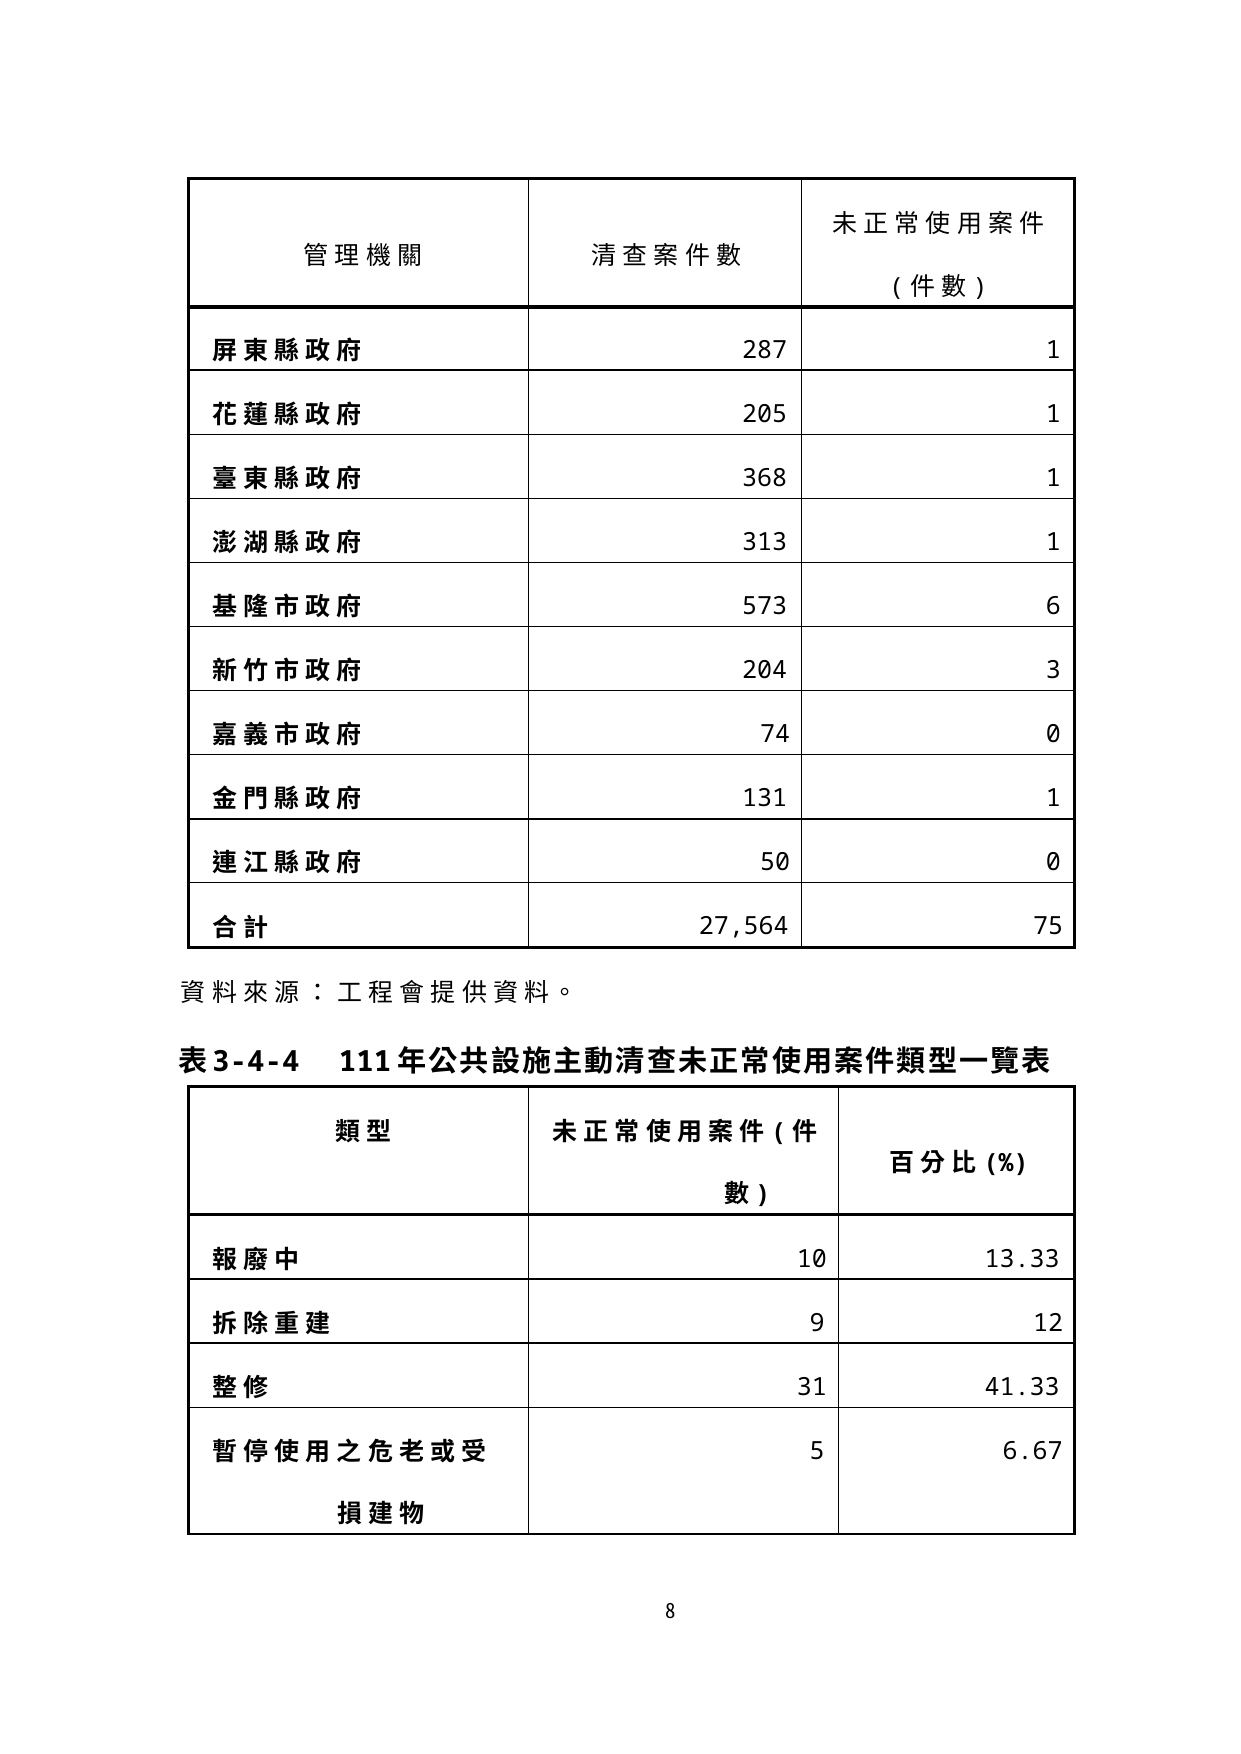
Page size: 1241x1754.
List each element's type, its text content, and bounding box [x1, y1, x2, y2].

table_header 百分比(%) [839, 1088, 1073, 1213]
table_cell 1 [802, 371, 1073, 433]
table_cell 368 [529, 435, 801, 497]
table_cell 287 [529, 309, 801, 369]
table_cell 屏東縣政府 [190, 309, 528, 369]
table_cell 3 [802, 627, 1073, 690]
table_cell 27,564 [529, 883, 801, 946]
table_cell 31 [529, 1344, 838, 1406]
table_cell 0 [802, 691, 1073, 754]
table_cell 205 [529, 371, 801, 433]
table_cell 1 [802, 435, 1073, 497]
table_header 管理機關 [190, 180, 528, 305]
table_cell 合計 [190, 883, 528, 946]
table_header 清查案件數 [529, 180, 801, 305]
table_cell 整修 [190, 1344, 528, 1406]
table_cell 報廢中 [190, 1216, 528, 1278]
table_cell 75 [802, 883, 1073, 946]
table_cell 拆除重建 [190, 1280, 528, 1342]
text 資料來源：工程會提供資料。 [177, 949, 1063, 1012]
table_cell 1 [802, 755, 1073, 818]
table_cell 臺東縣政府 [190, 435, 528, 497]
table_cell 1 [802, 499, 1073, 562]
table_cell 5 [529, 1408, 838, 1533]
table_cell 41.33 [839, 1344, 1073, 1406]
table_cell 6.67 [839, 1408, 1073, 1533]
table_cell 74 [529, 691, 801, 754]
table_cell 基隆市政府 [190, 563, 528, 626]
table_cell 50 [529, 820, 801, 882]
table_header 類型 [190, 1088, 528, 1213]
table_cell 連江縣政府 [190, 820, 528, 882]
table_cell 1 [802, 309, 1073, 369]
table_cell 嘉義市政府 [190, 691, 528, 754]
table_cell 花蓮縣政府 [190, 371, 528, 433]
table_cell 10 [529, 1216, 838, 1278]
table_cell 澎湖縣政府 [190, 499, 528, 562]
table_cell 0 [802, 820, 1073, 882]
table_cell 131 [529, 755, 801, 818]
table_cell 13.33 [839, 1216, 1073, 1278]
table_cell 573 [529, 563, 801, 626]
table_cell 新竹市政府 [190, 627, 528, 690]
table_cell 313 [529, 499, 801, 562]
table_cell 12 [839, 1280, 1073, 1342]
table_header 未正常使用案件(件數) [529, 1088, 838, 1213]
table_cell 204 [529, 627, 801, 690]
table_cell 9 [529, 1280, 838, 1342]
table_header 未正常使用案件 (件數) [802, 180, 1073, 305]
table_cell 金門縣政府 [190, 755, 528, 818]
table_cell 暫停使用之危老或受損建物 [190, 1408, 528, 1533]
table_cell 6 [802, 563, 1073, 626]
text 表3-4-4 111年公共設施主動清查未正常使用案件類型一覽表 [177, 1017, 1063, 1079]
